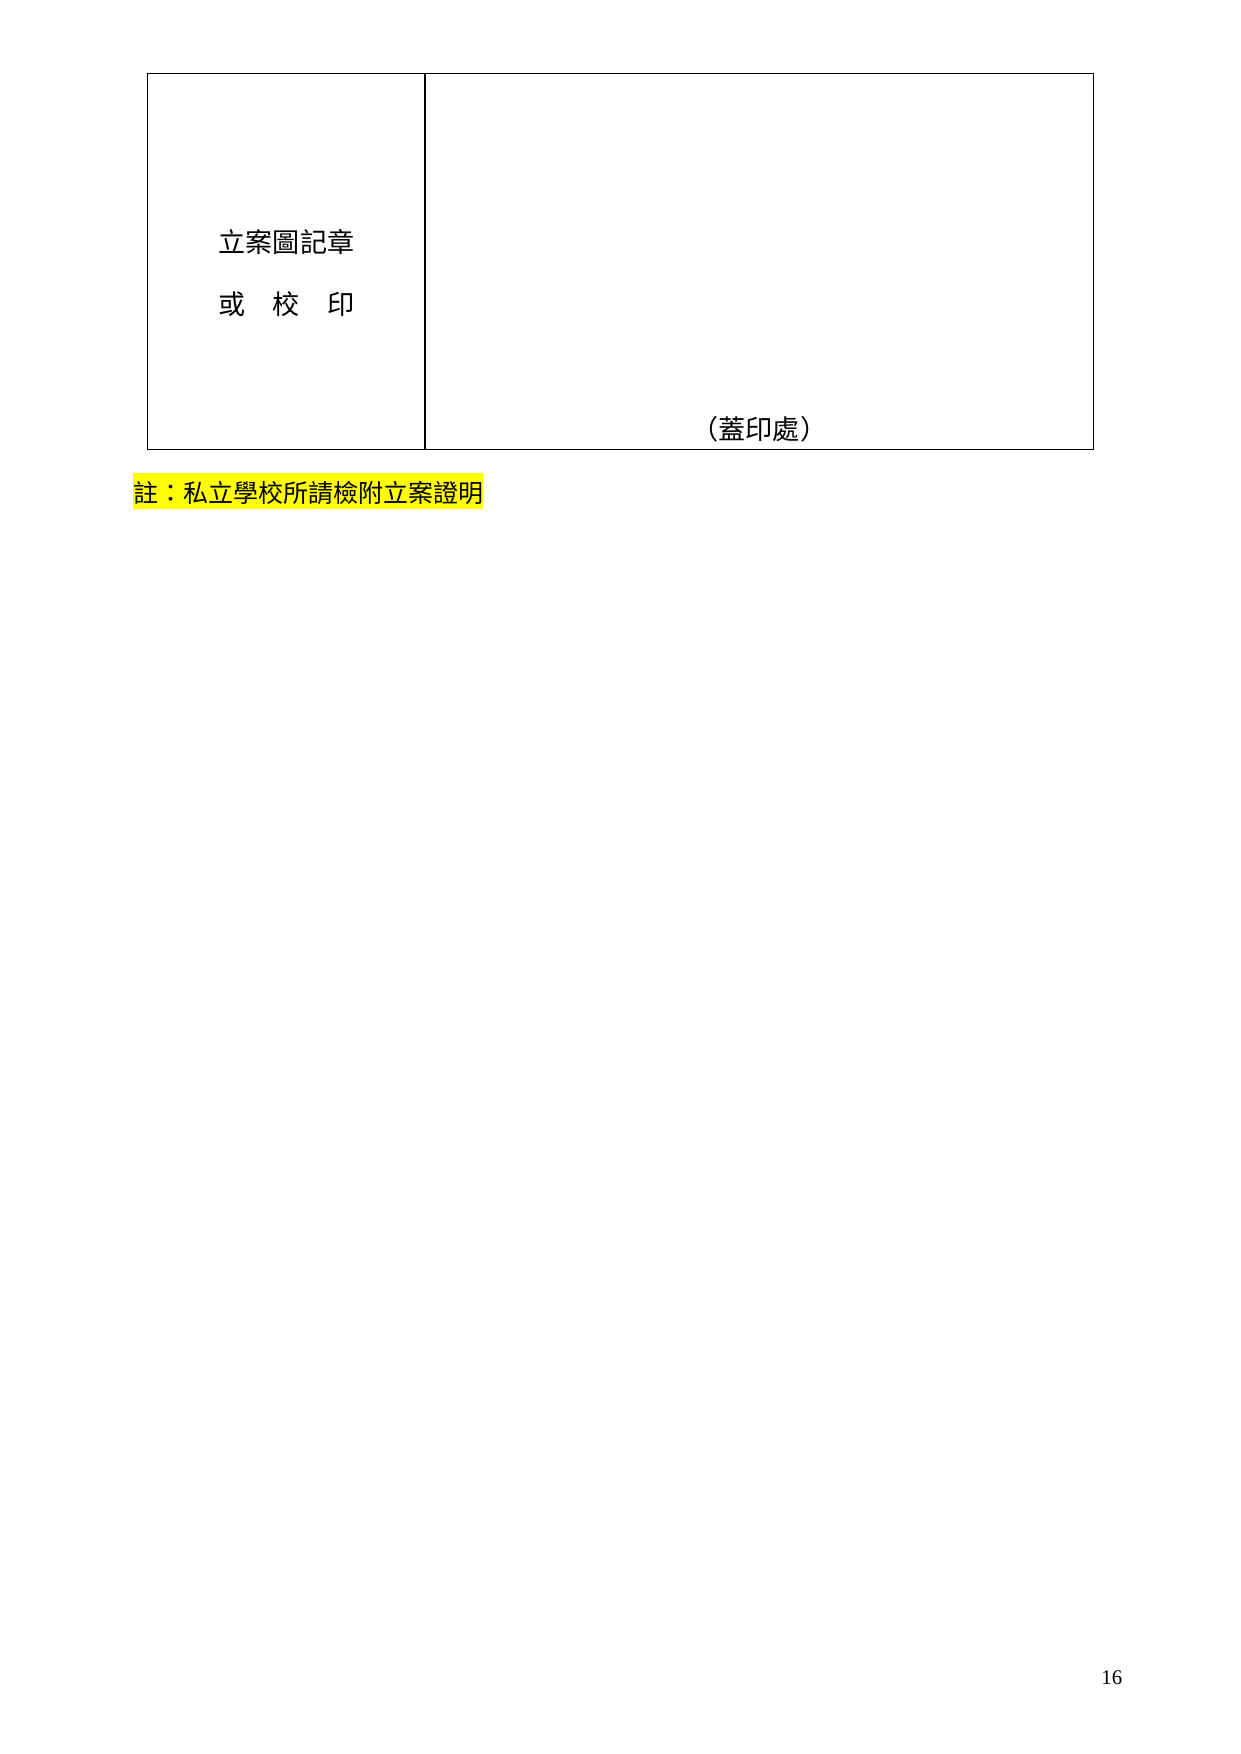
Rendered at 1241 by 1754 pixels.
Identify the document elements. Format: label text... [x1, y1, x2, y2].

table_cell 立案圖記章 或 校 印 [148, 74, 424, 449]
text 註：私立學校所請檢附立案證明 [133, 450, 1122, 512]
table_cell （蓋印處） [426, 74, 1093, 449]
